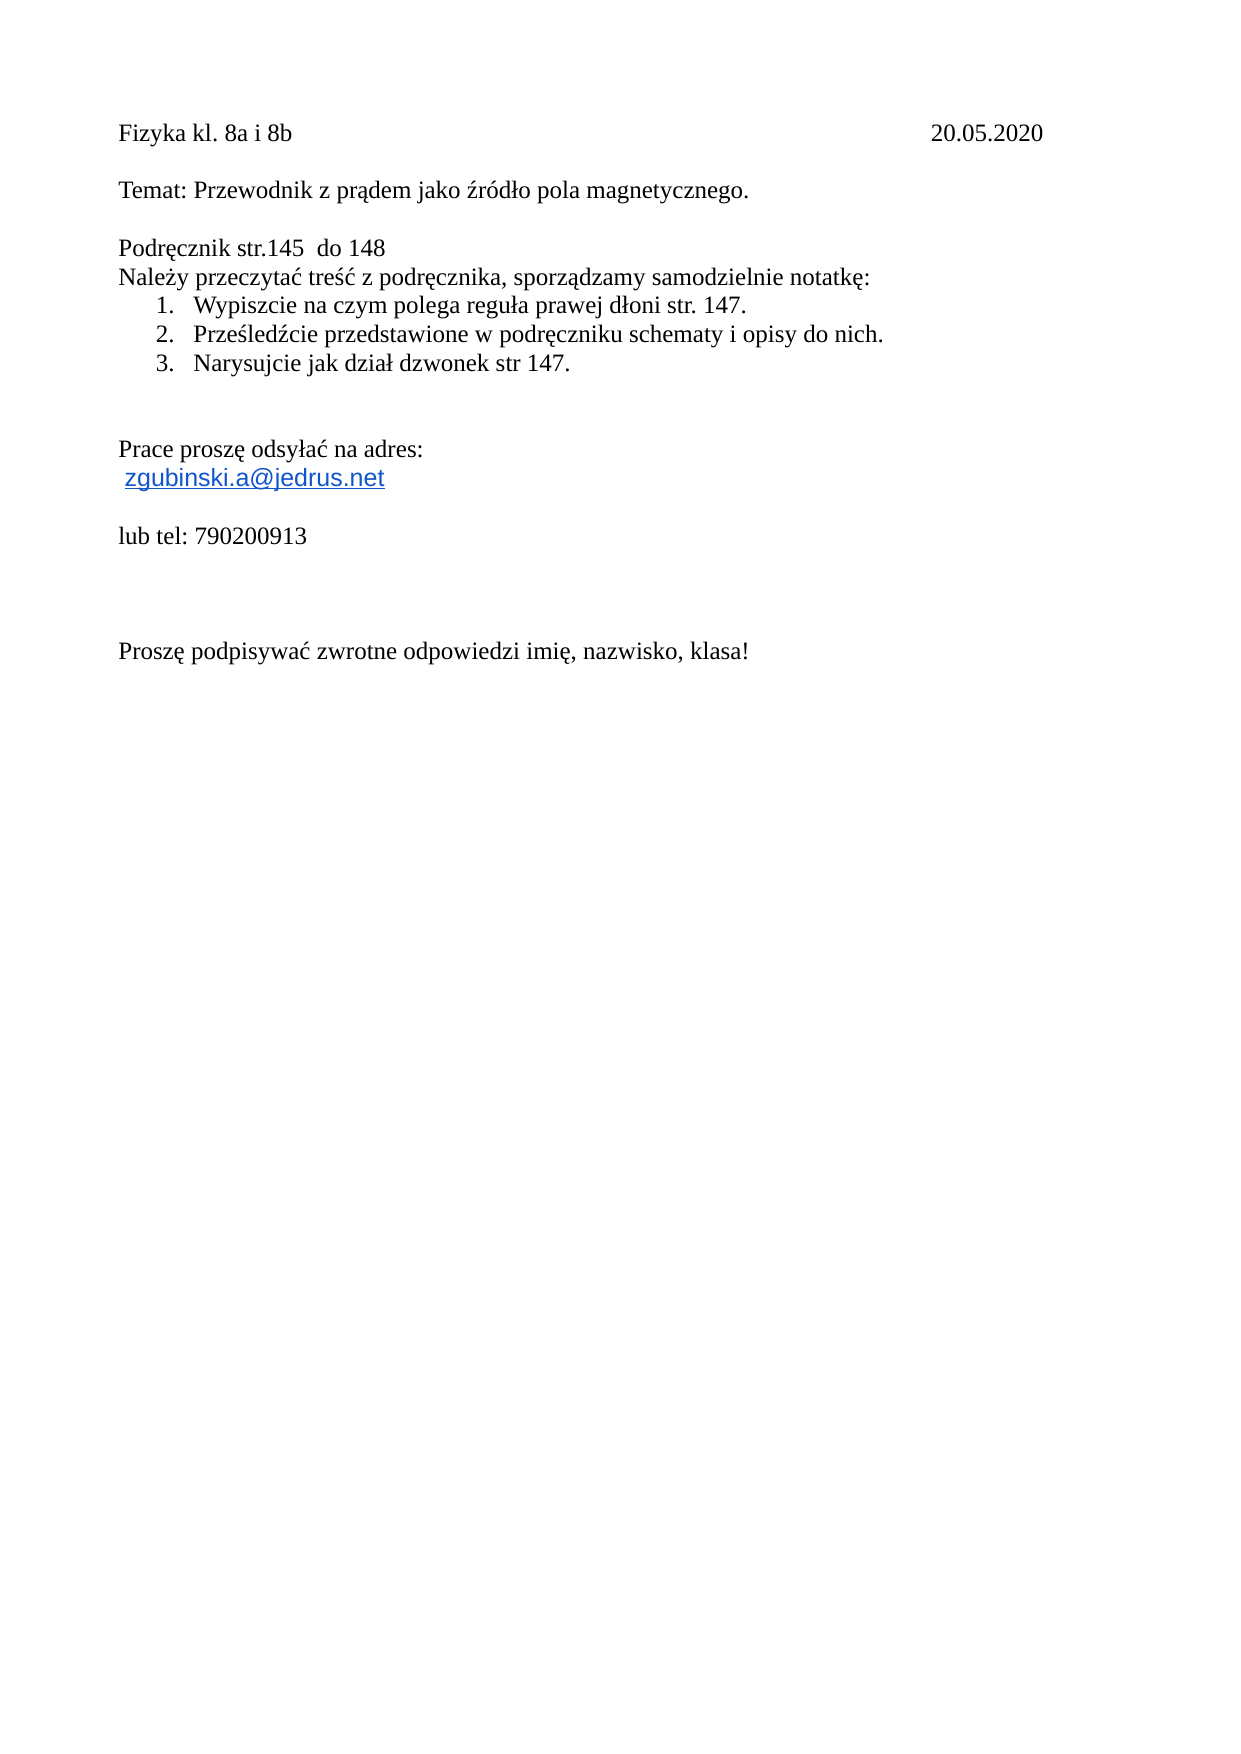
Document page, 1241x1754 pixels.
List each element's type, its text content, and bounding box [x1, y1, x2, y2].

text Podręcznik str.145 do 148 [118, 233, 1122, 262]
list Narysujcie jak dział dzwonek str 147. [156, 348, 1122, 377]
text Należy przeczytać treść z podręcznika, sporządzamy samodzielnie notatkę: [118, 262, 1122, 291]
text zgubinski.a@jedrus.net [118, 463, 1122, 492]
text lub tel: 790200913 [118, 521, 1122, 549]
text Fizyka kl. 8a i 8b 20.05.2020 [118, 118, 1122, 147]
text Temat: Przewodnik z prądem jako źródło pola magnetycznego. [118, 176, 1122, 204]
list Prześledźcie przedstawione w podręczniku schematy i opisy do nich. [156, 319, 1122, 348]
text Prace proszę odsyłać na adres: [118, 434, 1122, 463]
list Wypiszcie na czym polega reguła prawej dłoni str. 147. [156, 291, 1122, 319]
text Proszę podpisywać zwrotne odpowiedzi imię, nazwisko, klasa! [118, 636, 1122, 664]
